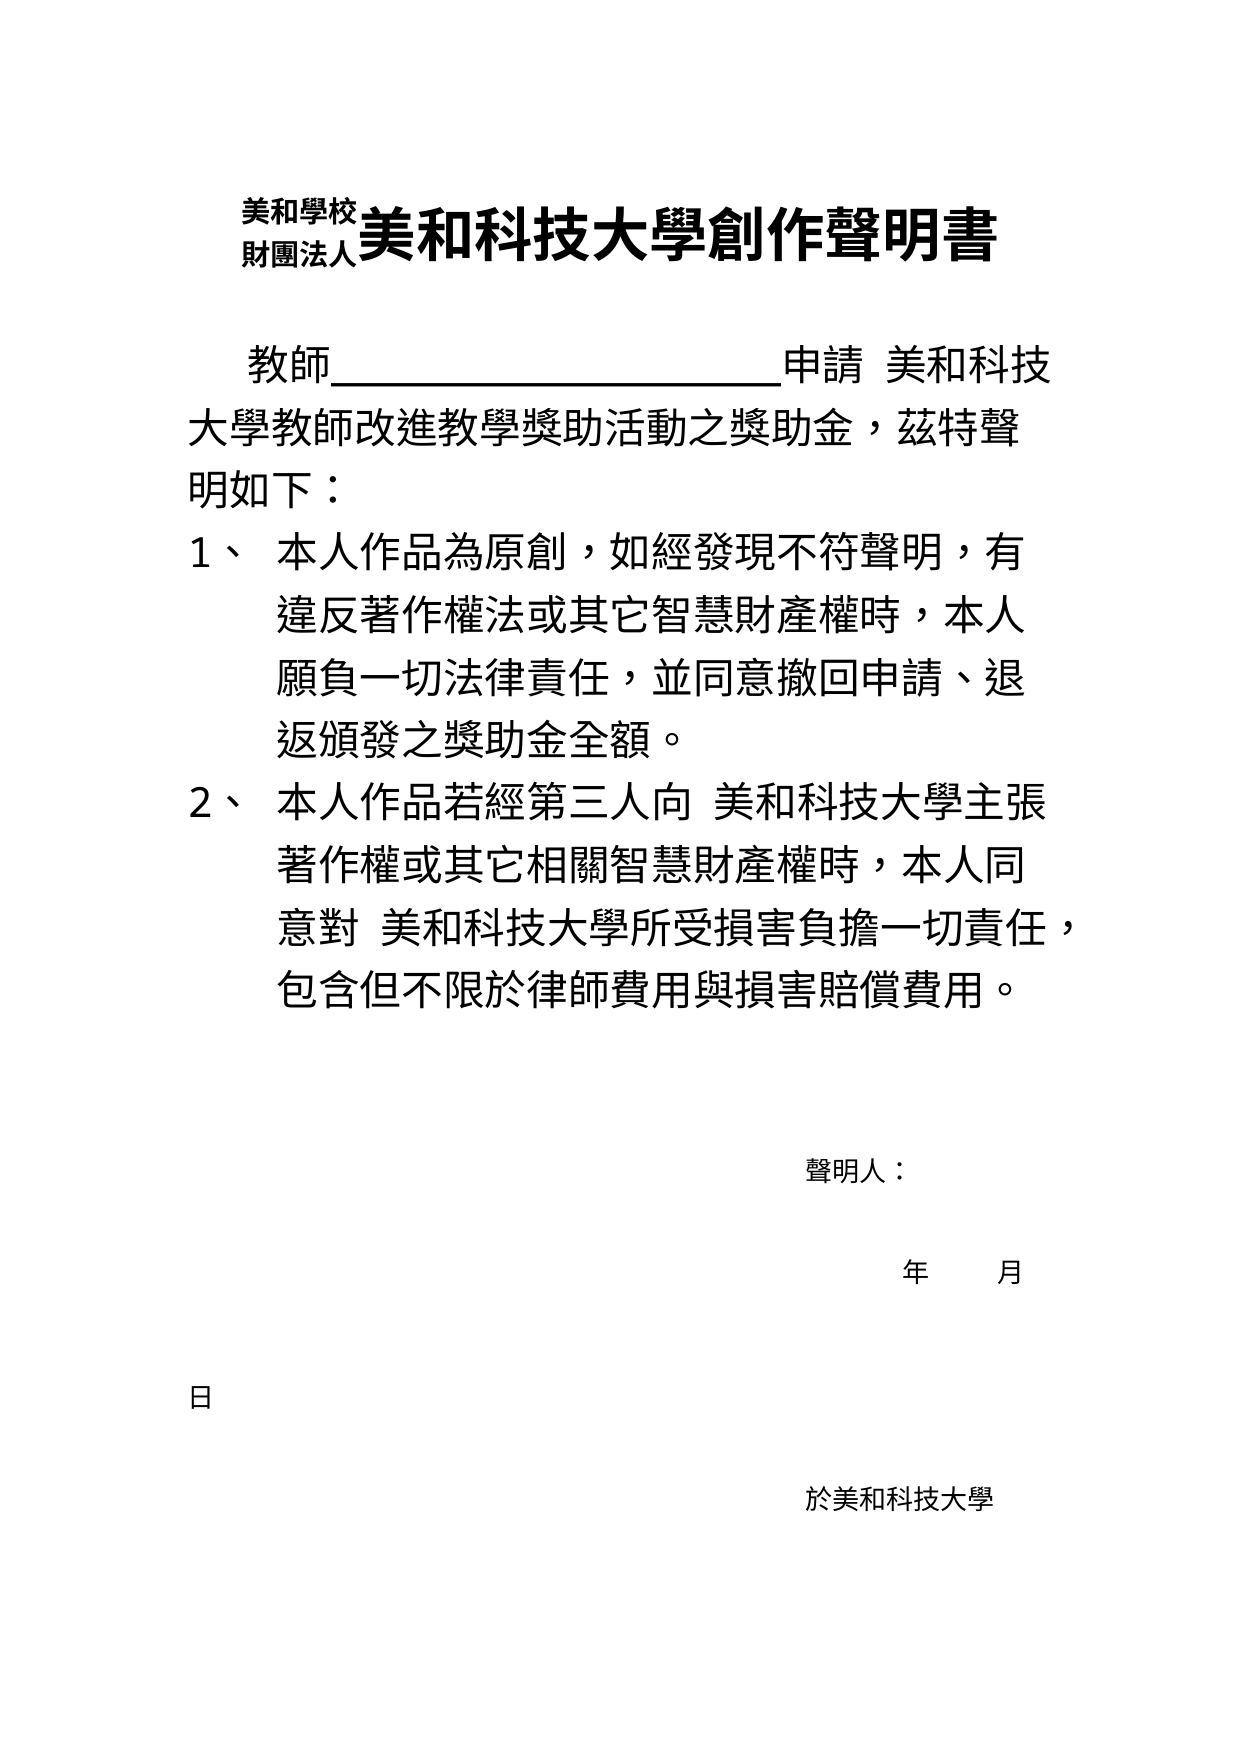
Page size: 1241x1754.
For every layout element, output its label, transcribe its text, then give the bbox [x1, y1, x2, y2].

list 本人作品若經第三人向 美和科技大學主張著作權或其它相關智慧財產權時，本人同意對 美和科技大學所受損害負擔一切責任，包含但不限於律師費用與損害賠償費用。 [187, 758, 1053, 1008]
text 於美和科技大學 [187, 1456, 1053, 1519]
list 本人作品為原創，如經發現不符聲明，有違反著作權法或其它智慧財產權時，本人願負一切法律責任，並同意撤回申請、退返頒發之獎助金全額。 [187, 508, 1053, 758]
text 年 月 日 [187, 1229, 1053, 1417]
text 教師­­­­­­­­­­­­­__________________申請 美和科技大學教師改進教學獎助活動之獎助金，茲特聲明如下： [187, 321, 1053, 508]
text 美和學校財團法人美和科技大學創作聲明書 [187, 158, 1053, 283]
text 聲明人： [187, 1127, 1053, 1190]
